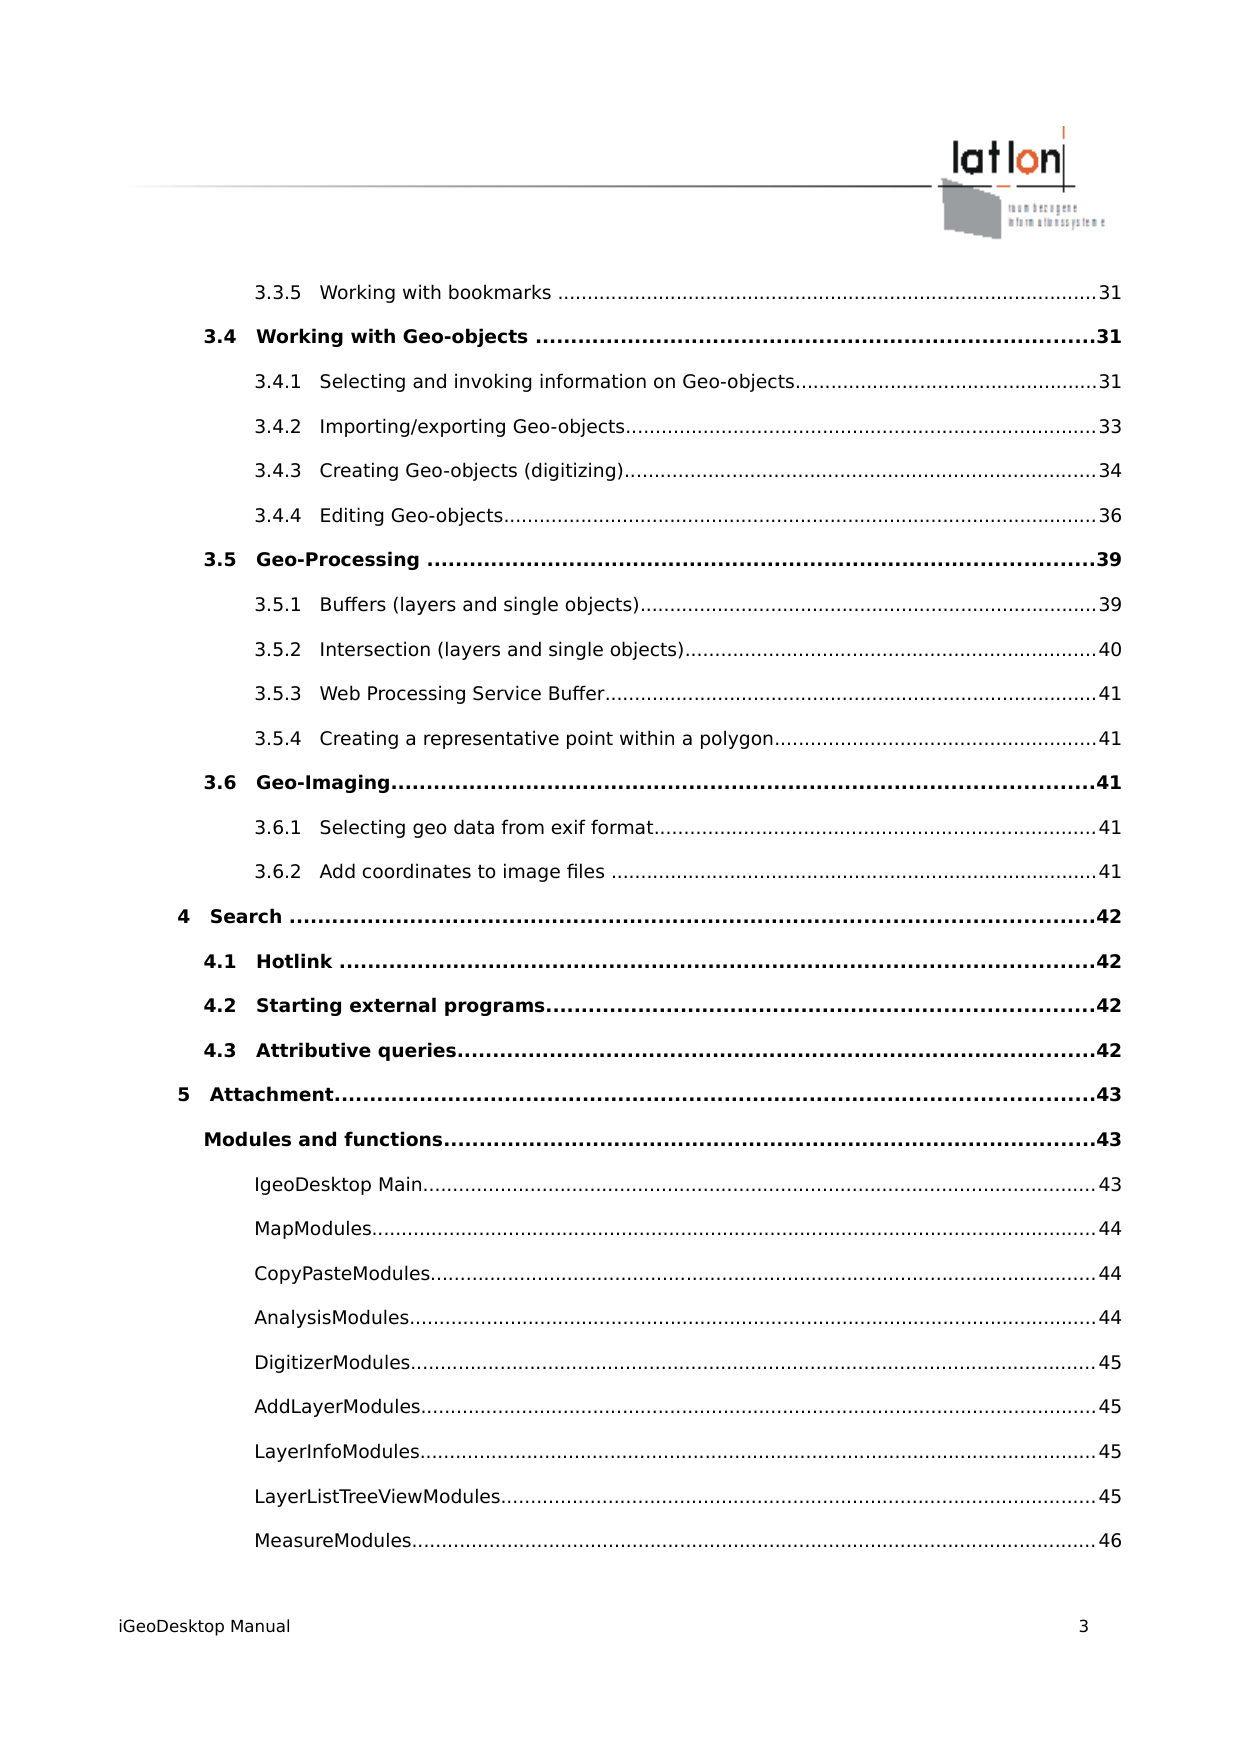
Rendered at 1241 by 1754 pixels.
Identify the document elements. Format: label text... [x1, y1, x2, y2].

text AddLayerModules 45 [254, 1397, 1122, 1418]
text 4.2 Starting external programs 42 [203, 995, 1122, 1017]
text 3.5.3 Web Processing Service Buffer 41 [254, 683, 1122, 705]
text IgeoDesktop Main 43 [254, 1174, 1122, 1196]
text DigitizerModules 45 [254, 1352, 1122, 1374]
text 3.4 Working with Geo-objects 31 [203, 327, 1122, 348]
text 4.3 Attributive queries 42 [203, 1040, 1122, 1062]
text AnalysisModules 44 [254, 1307, 1122, 1329]
text 3.5.2 Intersection (layers and single objects) 40 [254, 639, 1122, 661]
text LayerListTreeViewModules 45 [254, 1486, 1122, 1508]
text 5 Attachment 43 [177, 1084, 1122, 1106]
text 3.4.4 Editing Geo-objects 36 [254, 505, 1122, 527]
text 3.4.1 Selecting and invoking information on Geo-objects 31 [254, 371, 1122, 393]
text MapModules 44 [254, 1218, 1122, 1240]
text LayerInfoModules 45 [254, 1441, 1122, 1463]
text 4.1 Hotlink 42 [203, 951, 1122, 973]
text Modules and functions 43 [203, 1129, 1122, 1151]
text 3.4.2 Importing/exporting Geo-objects 33 [254, 416, 1122, 438]
text CopyPasteModules 44 [254, 1263, 1122, 1285]
text 3.6.1 Selecting geo data from exif format 41 [254, 817, 1122, 839]
text 3.5 Geo-Processing 39 [203, 549, 1122, 571]
text 3.4.3 Creating Geo-objects (digitizing) 34 [254, 460, 1122, 482]
text 3.5.1 Buffers (layers and single objects) 39 [254, 594, 1122, 616]
text 4 Search 42 [177, 906, 1122, 928]
text 3.6 Geo-Imaging 41 [203, 772, 1122, 794]
picture [122, 126, 1111, 244]
text 3.5.4 Creating a representative point within a polygon 41 [254, 728, 1122, 750]
text 3.6.2 Add coordinates to image files 41 [254, 862, 1122, 883]
text MeasureModules 46 [254, 1530, 1122, 1552]
text 3.3.5 Working with bookmarks 31 [254, 282, 1122, 304]
